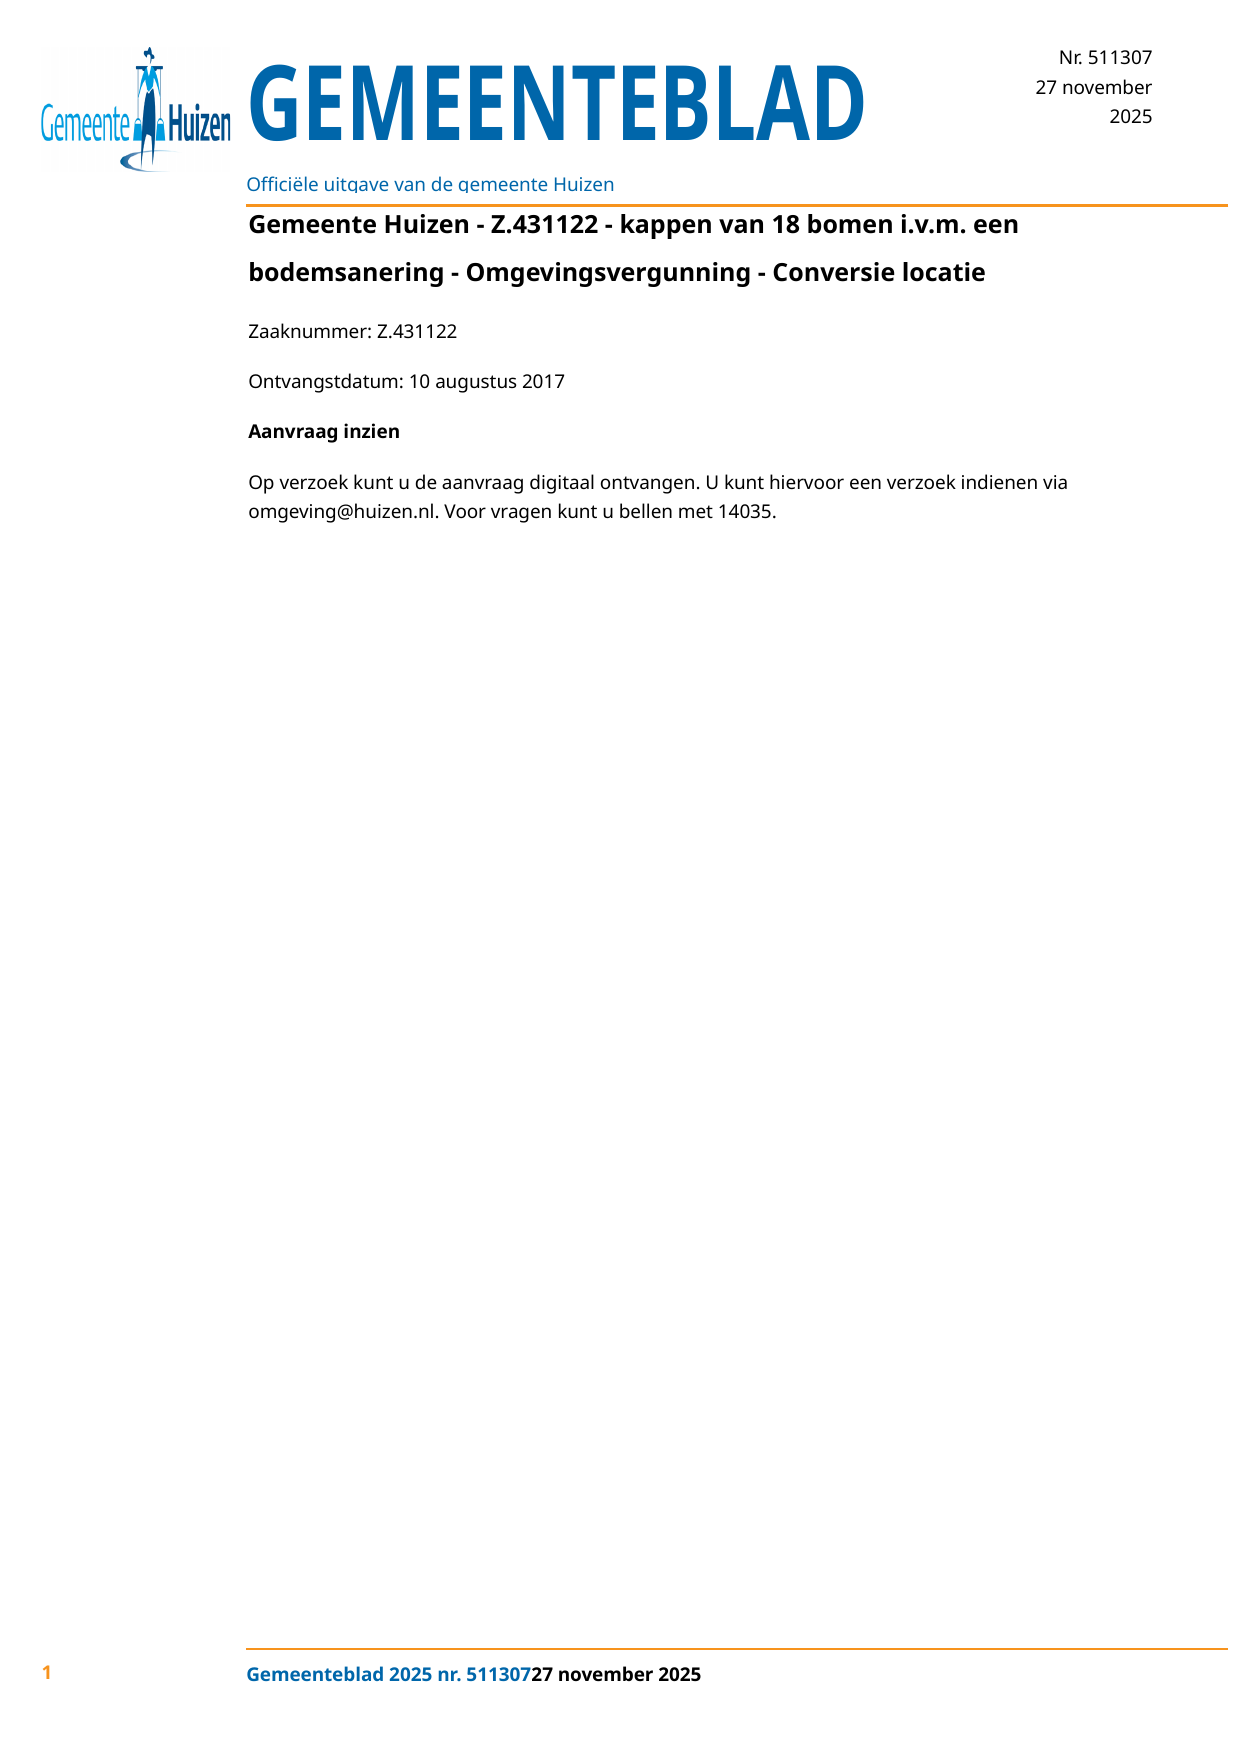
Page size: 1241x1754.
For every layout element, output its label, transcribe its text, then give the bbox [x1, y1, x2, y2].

text Ontvangstdatum: 10 augustus 2017 [248, 368, 1152, 394]
text Op verzoek kunt u de aanvraag digitaal ontvangen. U kunt hiervoor een verzoek indienen via omgeving@huizen.nl. Voor vragen kunt u bellen met 14035. [248, 469, 1152, 524]
picture [41, 47, 231, 172]
text Aanvraag inzien [248, 419, 1152, 444]
text Gemeente Huizen - Z.431122 - kappen van 18 bomen i.v.m. een bodemsanering - Omgevingsvergunning - Conversie locatie [248, 207, 1152, 288]
text Zaaknummer: Z.431122 [248, 318, 1152, 344]
